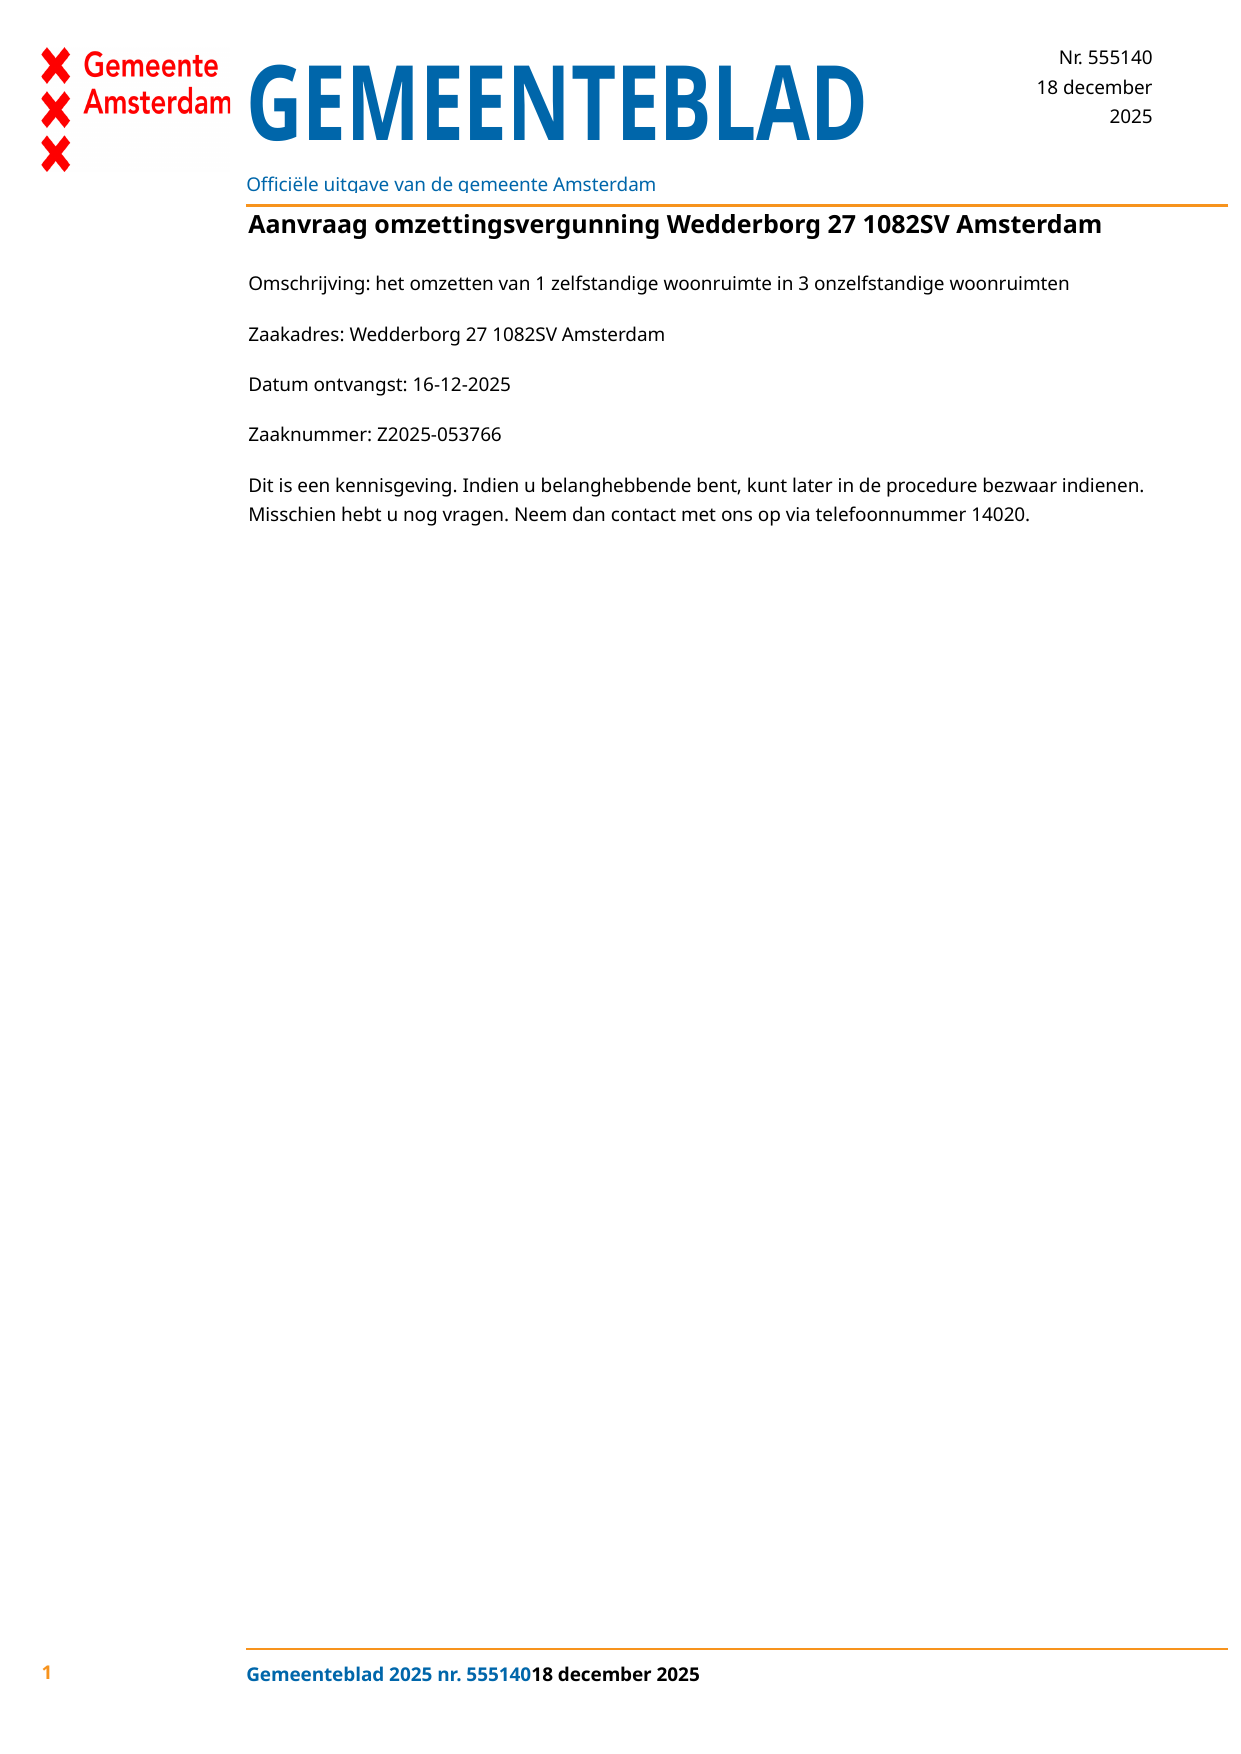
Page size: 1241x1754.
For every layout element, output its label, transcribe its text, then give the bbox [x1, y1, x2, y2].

text Zaakadres: Wedderborg 27 1082SV Amsterdam [248, 321, 1152, 346]
text Omschrijving: het omzetten van 1 zelfstandige woonruimte in 3 onzelfstandige woonruimten [248, 270, 1152, 296]
picture [41, 47, 231, 172]
text Aanvraag omzettingsvergunning Wedderborg 27 1082SV Amsterdam [248, 207, 1152, 241]
text Dit is een kennisgeving. Indien u belanghebbende bent, kunt later in de procedure bezwaar indienen. Misschien hebt u nog vragen. Neem dan contact met ons op via telefoonnummer 14020. [248, 472, 1152, 527]
text Zaaknummer: Z2025-053766 [248, 422, 1152, 447]
text Datum ontvangst: 16-12-2025 [248, 371, 1152, 397]
